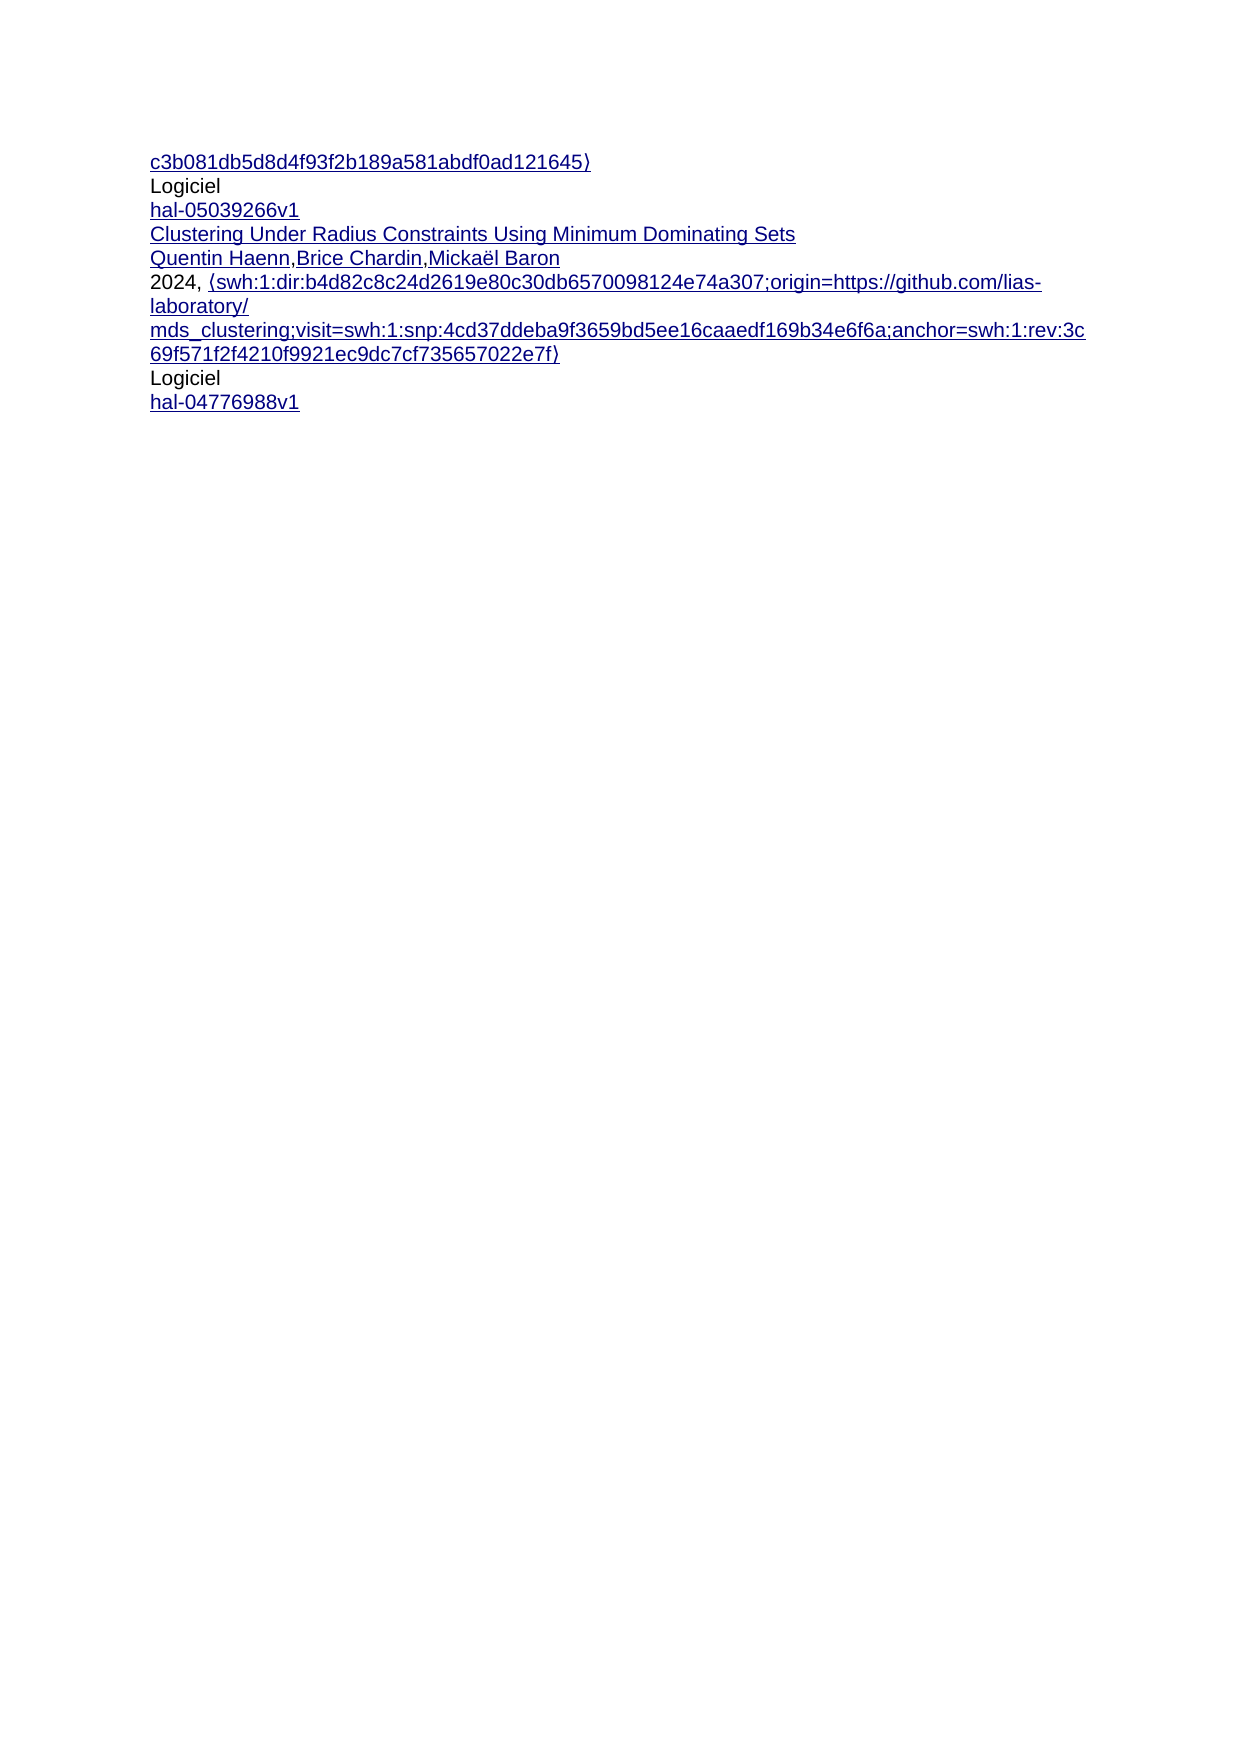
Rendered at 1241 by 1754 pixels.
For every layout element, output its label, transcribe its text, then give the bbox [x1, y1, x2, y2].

table_cell Clustering Under Radius Constraints Using Minimum Dominating Sets Quentin Haenn,Brice Chardin,Mickaël Baron 2024, ⟨swh:1:dir:b4d82c8c24d2619e80c30db6570098124e74a307;origin=https://github.com/lias-laboratory/mds_clustering;visit=swh:1:snp:4cd37ddeba9f3659bd5ee16caaedf169b34e6f6a;anchor=swh:1:rev:3c69f571f2f4210f9921ec9dc7cf735657022e7f⟩ Logiciel hal-04776988v1 [150, 222, 1090, 413]
table_header Radius Clustering Python Package Quentin Haenn,Brice Chardin,Mickaël Baron 2024, ⟨swh:1:dir:5de8fbd9b18f9add2e7c35fd2658ded6b40f6b98;origin=https://github.com/lias-laboratory/radius_clustering;visit=swh:1:snp:6ffe749b0ec42d339ae8fd7a20b2169fe6c9ec4c;anchor=swh:1:rev:bc3b081db5d8d4f93f2b189a581abdf0ad121645⟩ Logiciel hal-05039266v1 [150, 150, 1090, 222]
